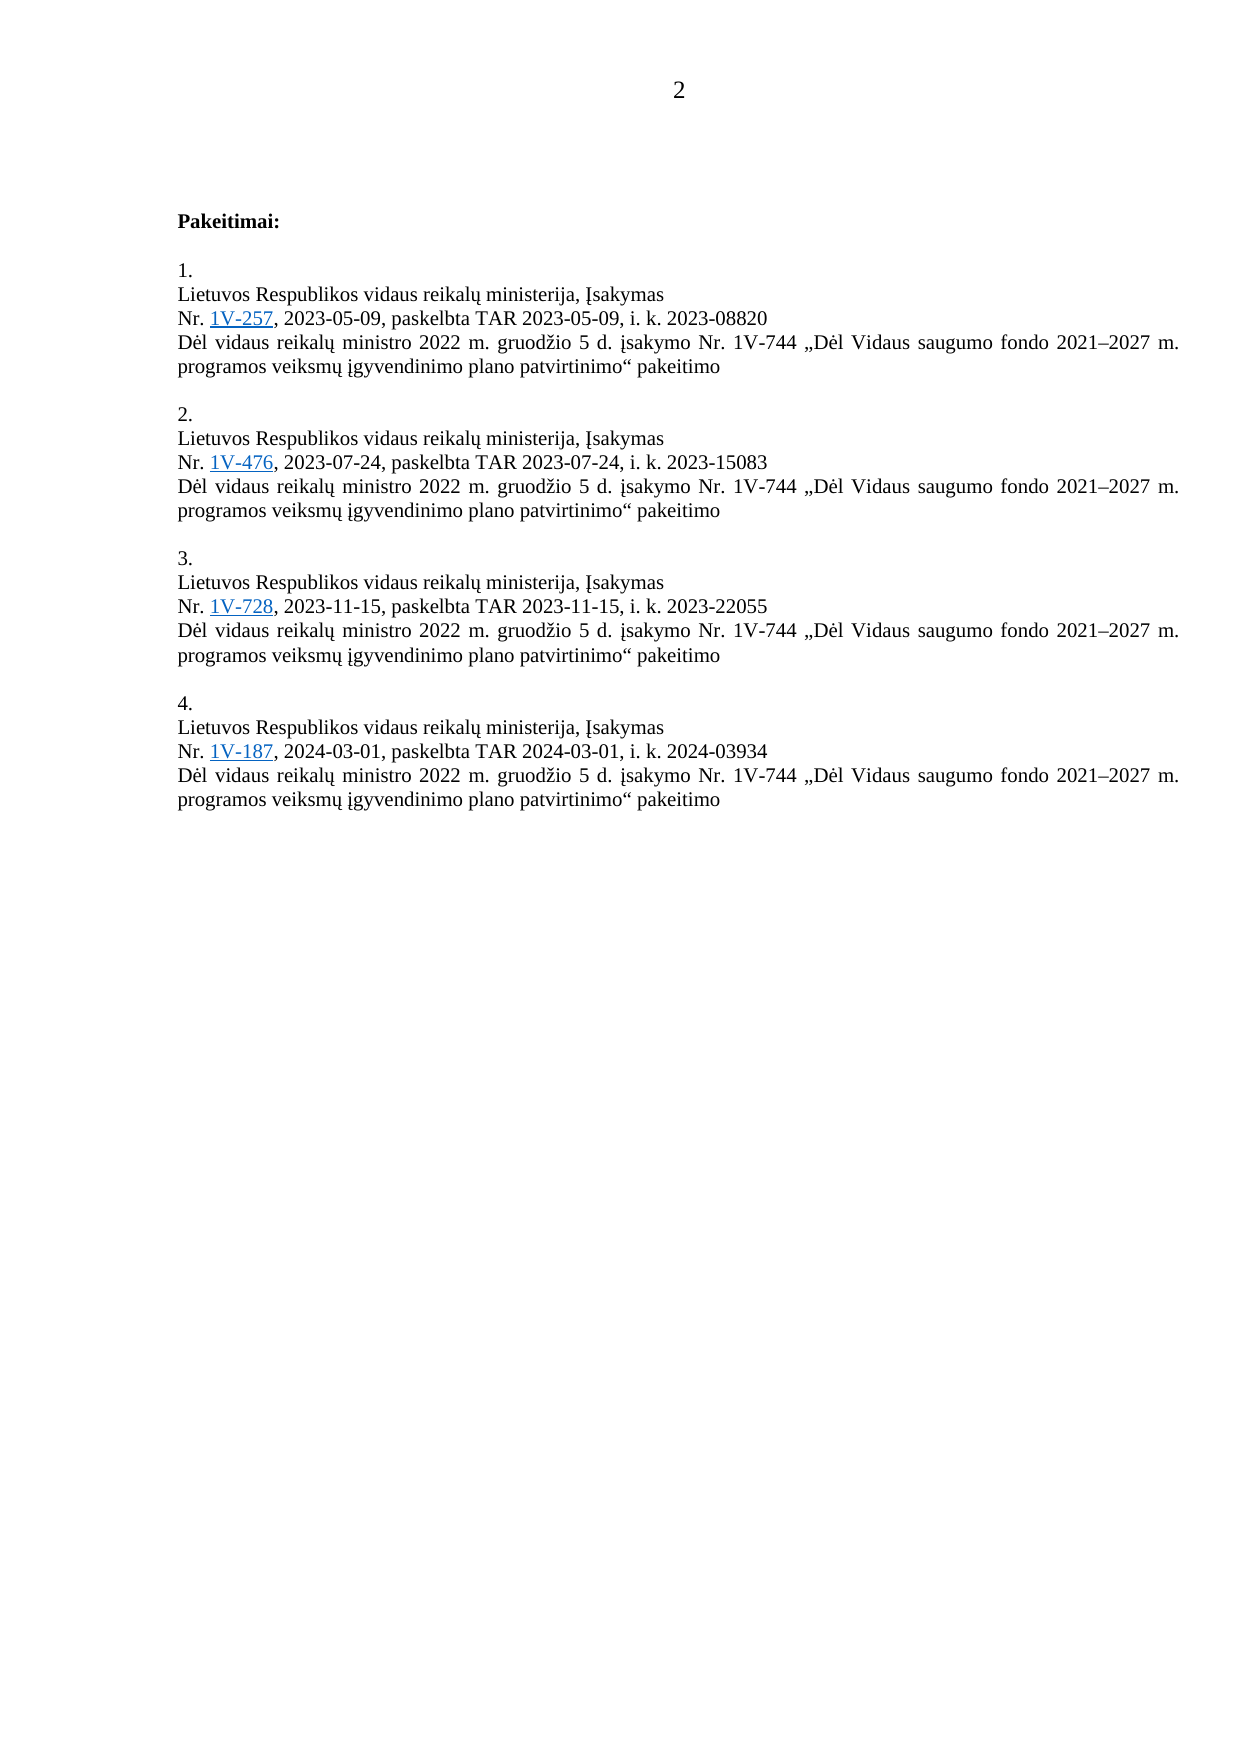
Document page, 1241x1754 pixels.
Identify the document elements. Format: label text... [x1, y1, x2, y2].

text Nr. 1V-476, 2023-07-24, paskelbta TAR 2023-07-24, i. k. 2023-15083 [177, 450, 1181, 474]
text Dėl vidaus reikalų ministro 2022 m. gruodžio 5 d. įsakymo Nr. 1V-744 „Dėl Vidaus saugumo fondo 2021–2027 m. programos veiksmų įgyvendinimo plano patvirtinimo“ pakeitimo [177, 330, 1181, 378]
text 3. [177, 546, 1181, 570]
text Dėl vidaus reikalų ministro 2022 m. gruodžio 5 d. įsakymo Nr. 1V-744 „Dėl Vidaus saugumo fondo 2021–2027 m. programos veiksmų įgyvendinimo plano patvirtinimo“ pakeitimo [177, 618, 1181, 667]
text Lietuvos Respublikos vidaus reikalų ministerija, Įsakymas [177, 282, 1181, 306]
text Lietuvos Respublikos vidaus reikalų ministerija, Įsakymas [177, 426, 1181, 450]
text 1. [177, 257, 1181, 282]
text Nr. 1V-187, 2024-03-01, paskelbta TAR 2024-03-01, i. k. 2024-03934 [177, 739, 1181, 763]
text Nr. 1V-728, 2023-11-15, paskelbta TAR 2023-11-15, i. k. 2023-22055 [177, 594, 1181, 618]
text Lietuvos Respublikos vidaus reikalų ministerija, Įsakymas [177, 715, 1181, 739]
text Pakeitimai: [177, 209, 1181, 233]
text Dėl vidaus reikalų ministro 2022 m. gruodžio 5 d. įsakymo Nr. 1V-744 „Dėl Vidaus saugumo fondo 2021–2027 m. programos veiksmų įgyvendinimo plano patvirtinimo“ pakeitimo [177, 763, 1181, 811]
text Nr. 1V-257, 2023-05-09, paskelbta TAR 2023-05-09, i. k. 2023-08820 [177, 306, 1181, 330]
text 2. [177, 402, 1181, 426]
text 4. [177, 691, 1181, 715]
text Dėl vidaus reikalų ministro 2022 m. gruodžio 5 d. įsakymo Nr. 1V-744 „Dėl Vidaus saugumo fondo 2021–2027 m. programos veiksmų įgyvendinimo plano patvirtinimo“ pakeitimo [177, 474, 1181, 522]
text Lietuvos Respublikos vidaus reikalų ministerija, Įsakymas [177, 570, 1181, 594]
